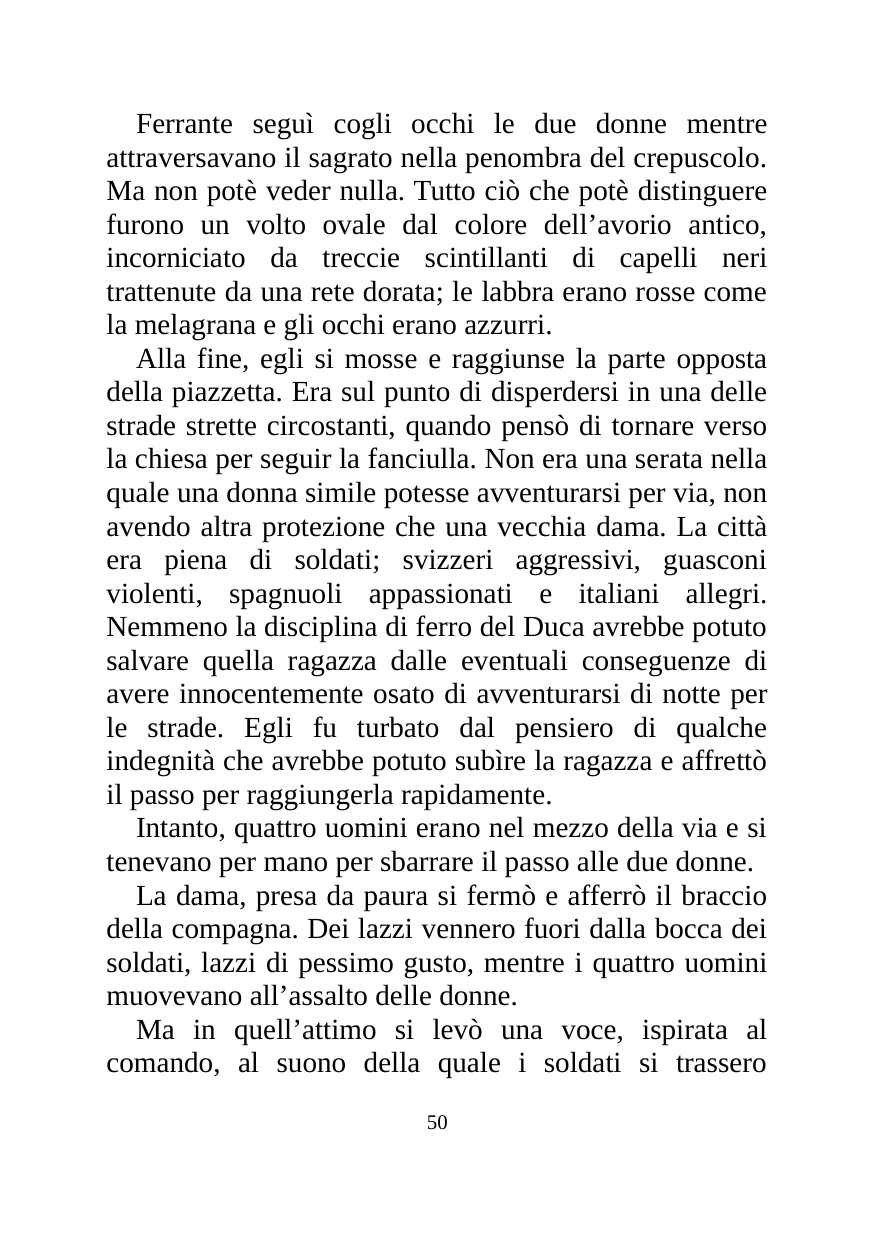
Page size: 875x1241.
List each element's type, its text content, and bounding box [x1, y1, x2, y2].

text Alla fine, egli si mosse e raggiunse la parte opposta della piazzetta. Era sul punto di disperdersi in una delle strade strette circostanti, quando pensò di tornare verso la chiesa per seguir la fanciulla. Non era una serata nella quale una donna simile potesse avventurarsi per via, non avendo altra protezione che una vecchia dama. La città era piena di soldati; svizzeri aggressivi, guasconi violenti, spagnuoli appassionati e italiani allegri. Nemmeno la disciplina di ferro del Duca avrebbe potuto salvare quella ragazza dalle eventuali conseguenze di avere innocentemente osato di avventurarsi di notte per le strade. Egli fu turbato dal pensiero di qualche indegnità che avrebbe potuto subìre la ragazza e affrettò il passo per raggiungerla rapidamente. [106, 341, 768, 811]
text La dama, presa da paura si fermò e afferrò il braccio della compagna. Dei lazzi vennero fuori dalla bocca dei soldati, lazzi di pessimo gusto, mentre i quattro uomini muovevano all’assalto delle donne. [106, 878, 768, 1012]
text Ferrante seguì cogli occhi le due donne mentre attraversavano il sagrato nella penombra del crepuscolo. Ma non potè veder nulla. Tutto ciò che potè distinguere furono un volto ovale dal colore dell’avorio antico, incorniciato da treccie scintillanti di capelli neri trattenute da una rete dorata; le labbra erano rosse come la melagrana e gli occhi erano azzurri. [106, 106, 768, 341]
text Intanto, quattro uomini erano nel mezzo della via e si tenevano per mano per sbarrare il passo alle due donne. [106, 811, 768, 878]
text Ma in quell’attimo si levò una voce, ispirata al comando, al suono della quale i soldati si trassero [106, 1012, 768, 1079]
